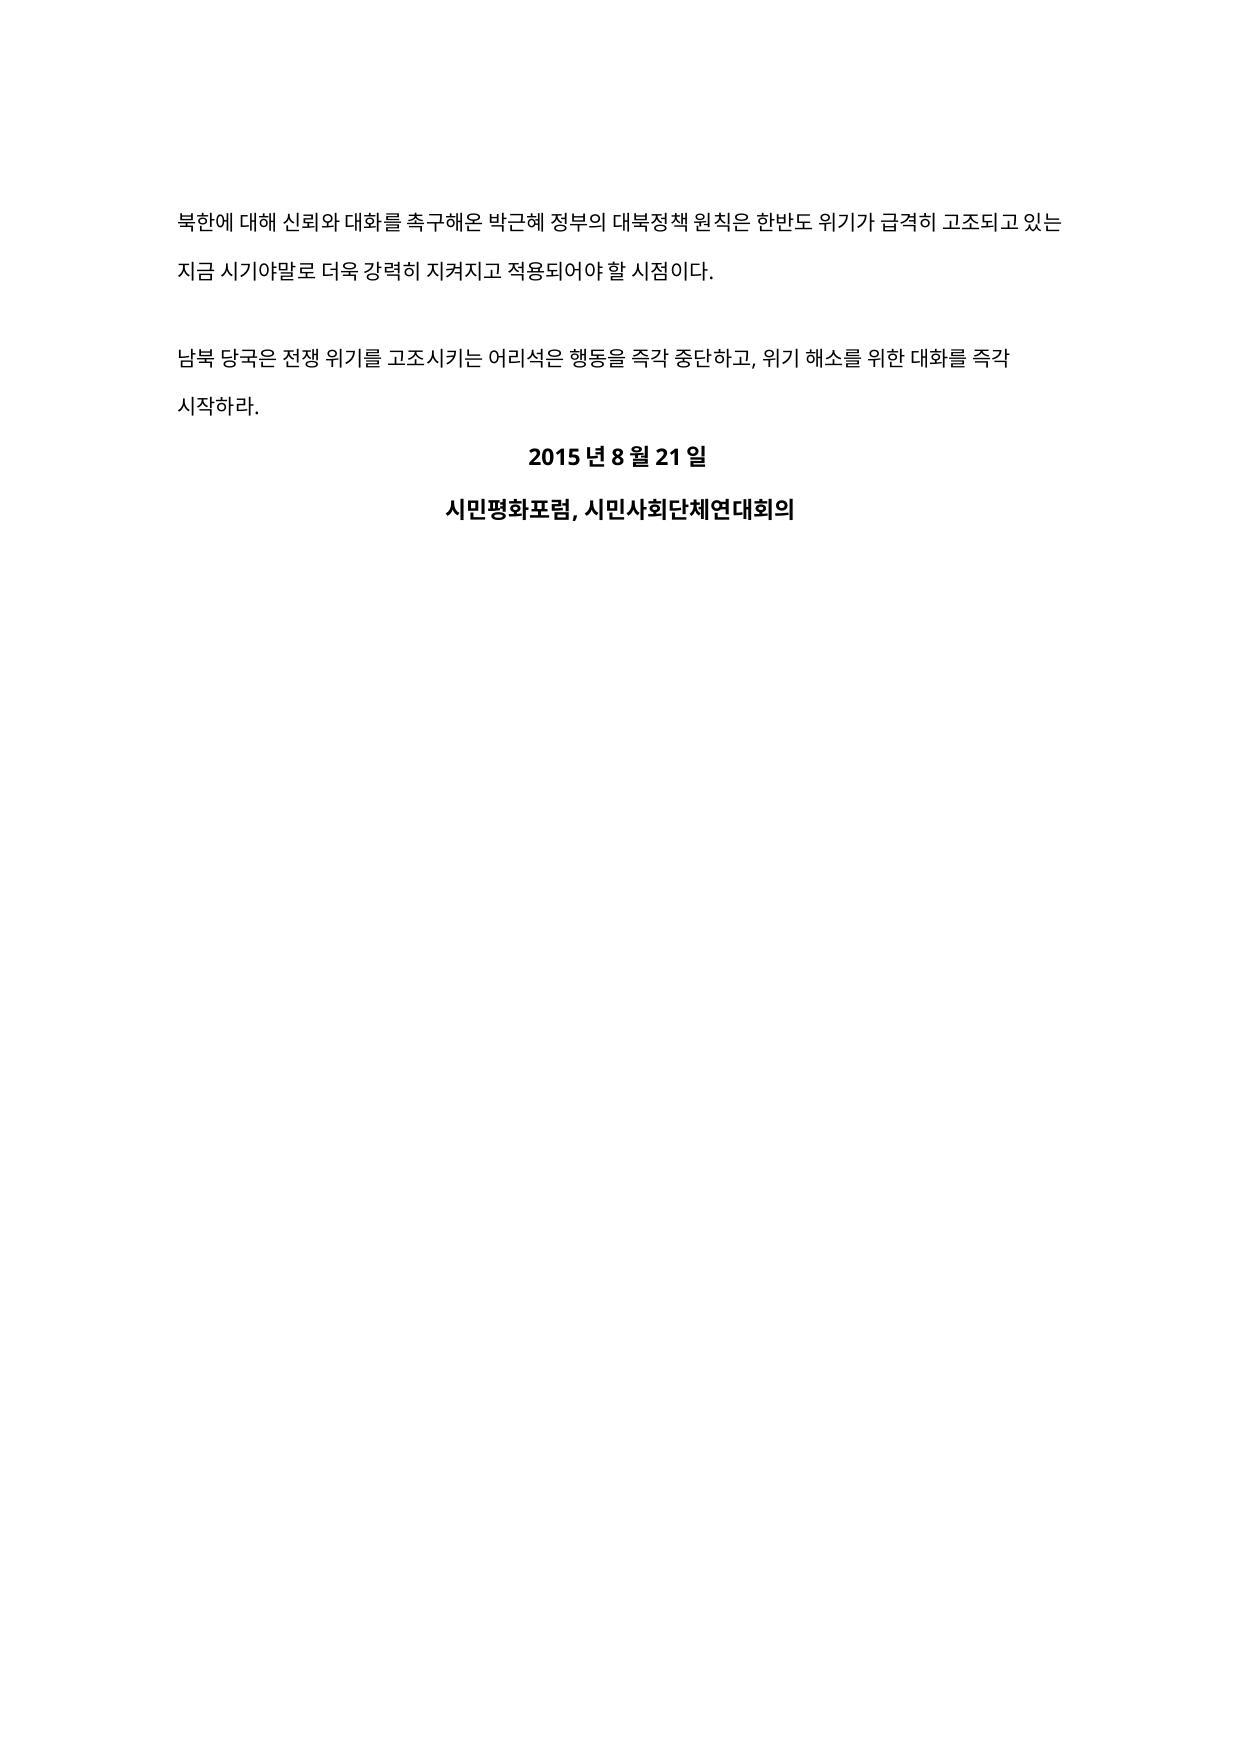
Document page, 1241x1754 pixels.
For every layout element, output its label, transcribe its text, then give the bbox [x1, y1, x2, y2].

text 북한에 대해 신뢰와 대화를 촉구해온 박근혜 정부의 대북정책 원칙은 한반도 위기가 급격히 고조되고 있는 지금 시기야말로 더욱 강력히 지켜지고 적용되어야 할 시점이다. [177, 207, 1063, 285]
text 2015년 8월 21일 [177, 439, 1063, 472]
text 남북 당국은 전쟁 위기를 고조시키는 어리석은 행동을 즉각 중단하고, 위기 해소를 위한 대화를 즉각 시작하라. [177, 342, 1063, 421]
text 시민평화포럼, 시민사회단체연대회의 [177, 492, 1063, 525]
